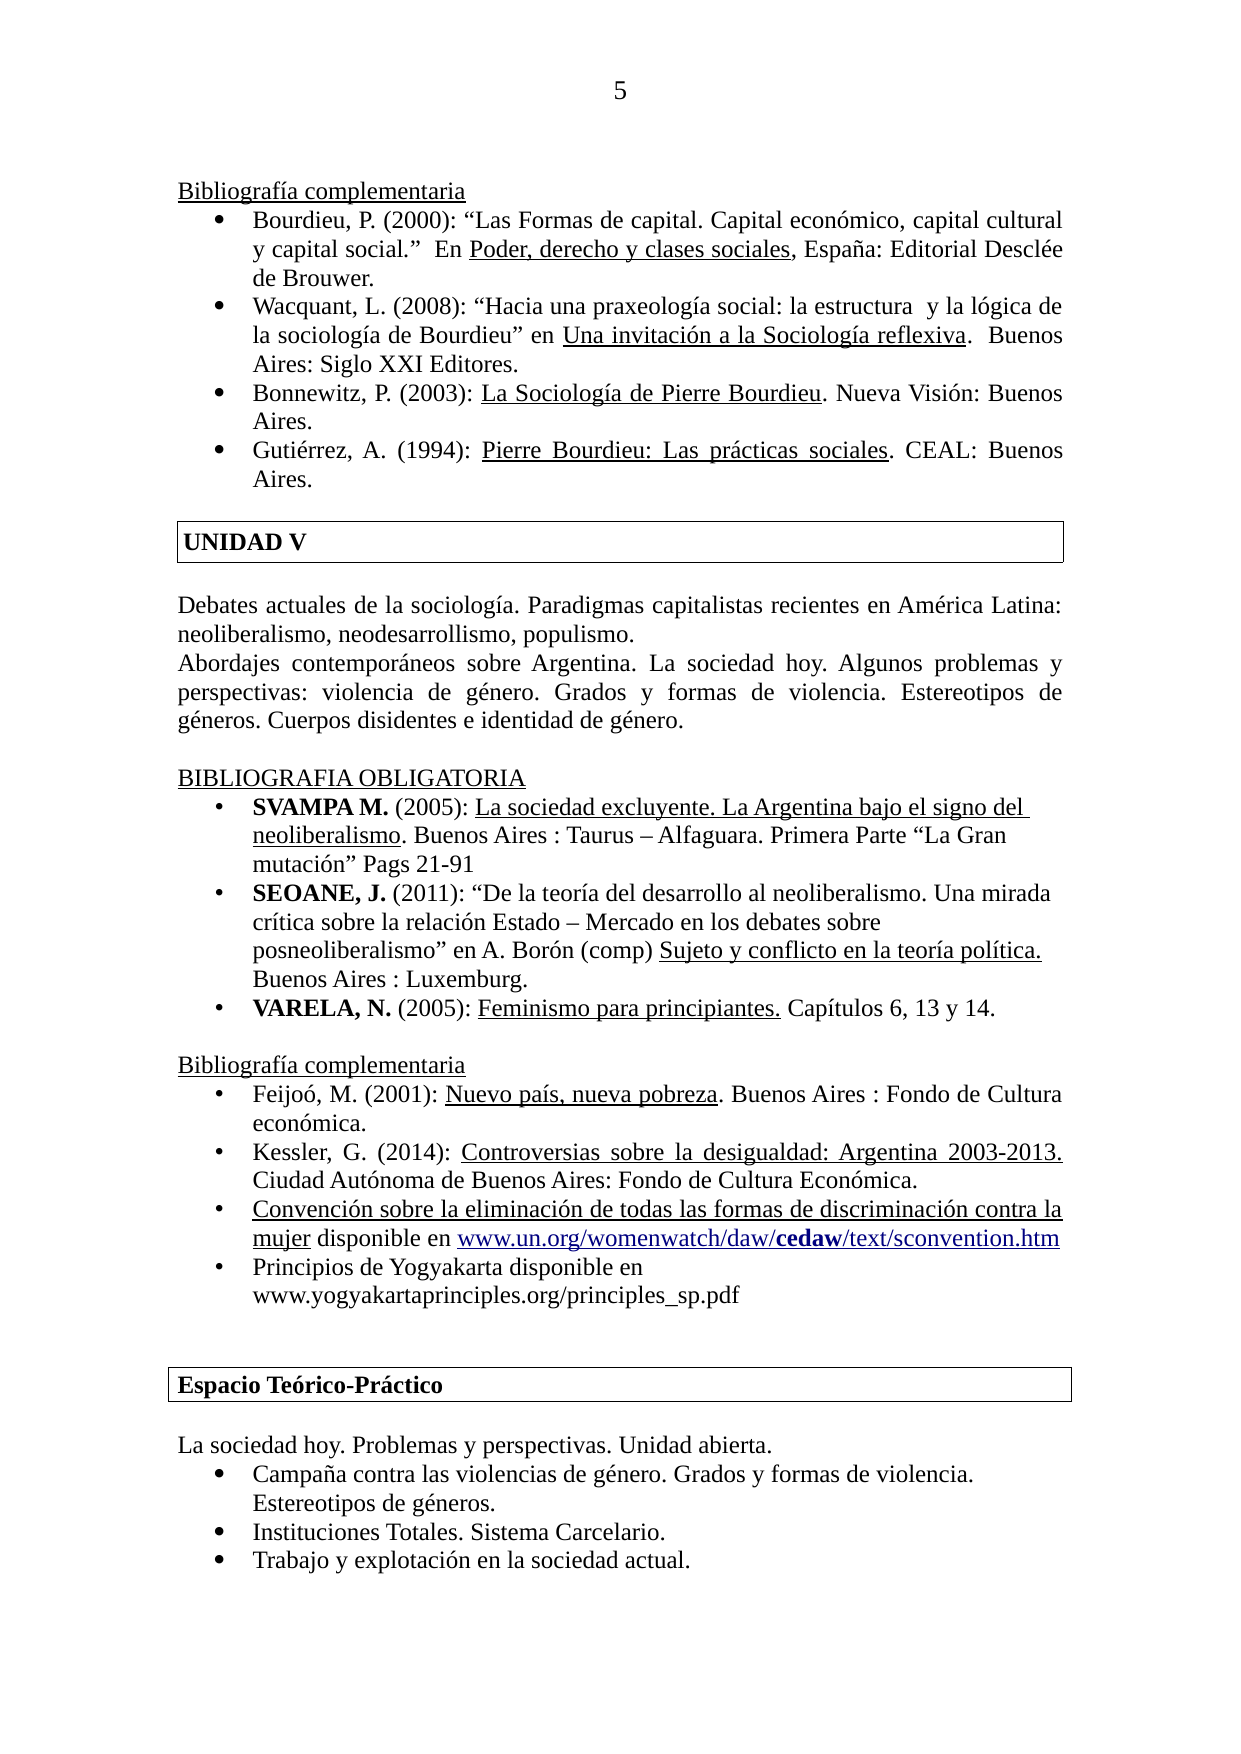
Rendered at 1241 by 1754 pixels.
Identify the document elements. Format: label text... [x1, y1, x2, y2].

list VARELA, N. (2005): Feminismo para principiantes. Capítulos 6, 13 y 14. [215, 993, 1063, 1022]
list Convención sobre la eliminación de todas las formas de discriminación contra la mujer disponible en www.un.org/womenwatch/daw/cedaw/text/sconvention.htm [215, 1194, 1063, 1252]
list Instituciones Totales. Sistema Carcelario. [215, 1517, 1063, 1546]
list Trabajo y explotación en la sociedad actual. [215, 1546, 1063, 1574]
list Bourdieu, P. (2000): “Las Formas de capital. Capital económico, capital cultural y capital social.” En Poder, derecho y clases sociales, España: Editorial Desclée de Brouwer. [215, 205, 1063, 291]
list Wacquant, L. (2008): “Hacia una praxeología social: la estructura y la lógica de la sociología de Bourdieu” en Una invitación a la Sociología reflexiva. Buenos Aires: Siglo XXI Editores. [215, 291, 1063, 378]
text Bibliografía complementaria [177, 1051, 1063, 1079]
list Bonnewitz, P. (2003): La Sociología de Pierre Bourdieu. Nueva Visión: Buenos Aires. [215, 378, 1063, 435]
list Gutiérrez, A. (1994): Pierre Bourdieu: Las prácticas sociales. CEAL: Buenos Aires. [215, 435, 1063, 493]
text Bibliografía complementaria [177, 176, 1063, 205]
text BIBLIOGRAFIA OBLIGATORIA [177, 763, 1063, 792]
list Campaña contra las violencias de género. Grados y formas de violencia. Estereotipos de géneros. [215, 1459, 1063, 1517]
text Abordajes contemporáneos sobre Argentina. La sociedad hoy. Algunos problemas y perspectivas: violencia de género. Grados y formas de violencia. Estereotipos de géneros. Cuerpos disidentes e identidad de género. [177, 648, 1063, 734]
list Kessler, G. (2014): Controversias sobre la desigualdad: Argentina 2003-2013. Ciudad Autónoma de Buenos Aires: Fondo de Cultura Económica. [215, 1137, 1063, 1194]
list SEOANE, J. (2011): “De la teoría del desarrollo al neoliberalismo. Una mirada crítica sobre la relación Estado – Mercado en los debates sobre posneoliberalismo” en A. Borón (comp) Sujeto y conflicto en la teoría política. Buenos Aires : Luxemburg. [215, 878, 1063, 993]
list SVAMPA M. (2005): La sociedad excluyente. La Argentina bajo el signo del neoliberalismo. Buenos Aires : Taurus – Alfaguara. Primera Parte “La Gran mutación” Pags 21-91 [215, 792, 1063, 878]
list Principios de Yogyakarta disponible en www.yogyakartaprinciples.org/principles_sp.pdf [215, 1252, 1063, 1309]
table_header UNIDAD V [178, 522, 1063, 562]
text Espacio Teórico-Práctico [169, 1368, 1071, 1401]
list Feijoó, M. (2001): Nuevo país, nueva pobreza. Buenos Aires : Fondo de Cultura económica. [215, 1079, 1063, 1137]
text Debates actuales de la sociología. Paradigmas capitalistas recientes en América Latina: neoliberalismo, neodesarrollismo, populismo. [177, 591, 1063, 648]
text La sociedad hoy. Problemas y perspectivas. Unidad abierta. [177, 1431, 1063, 1459]
